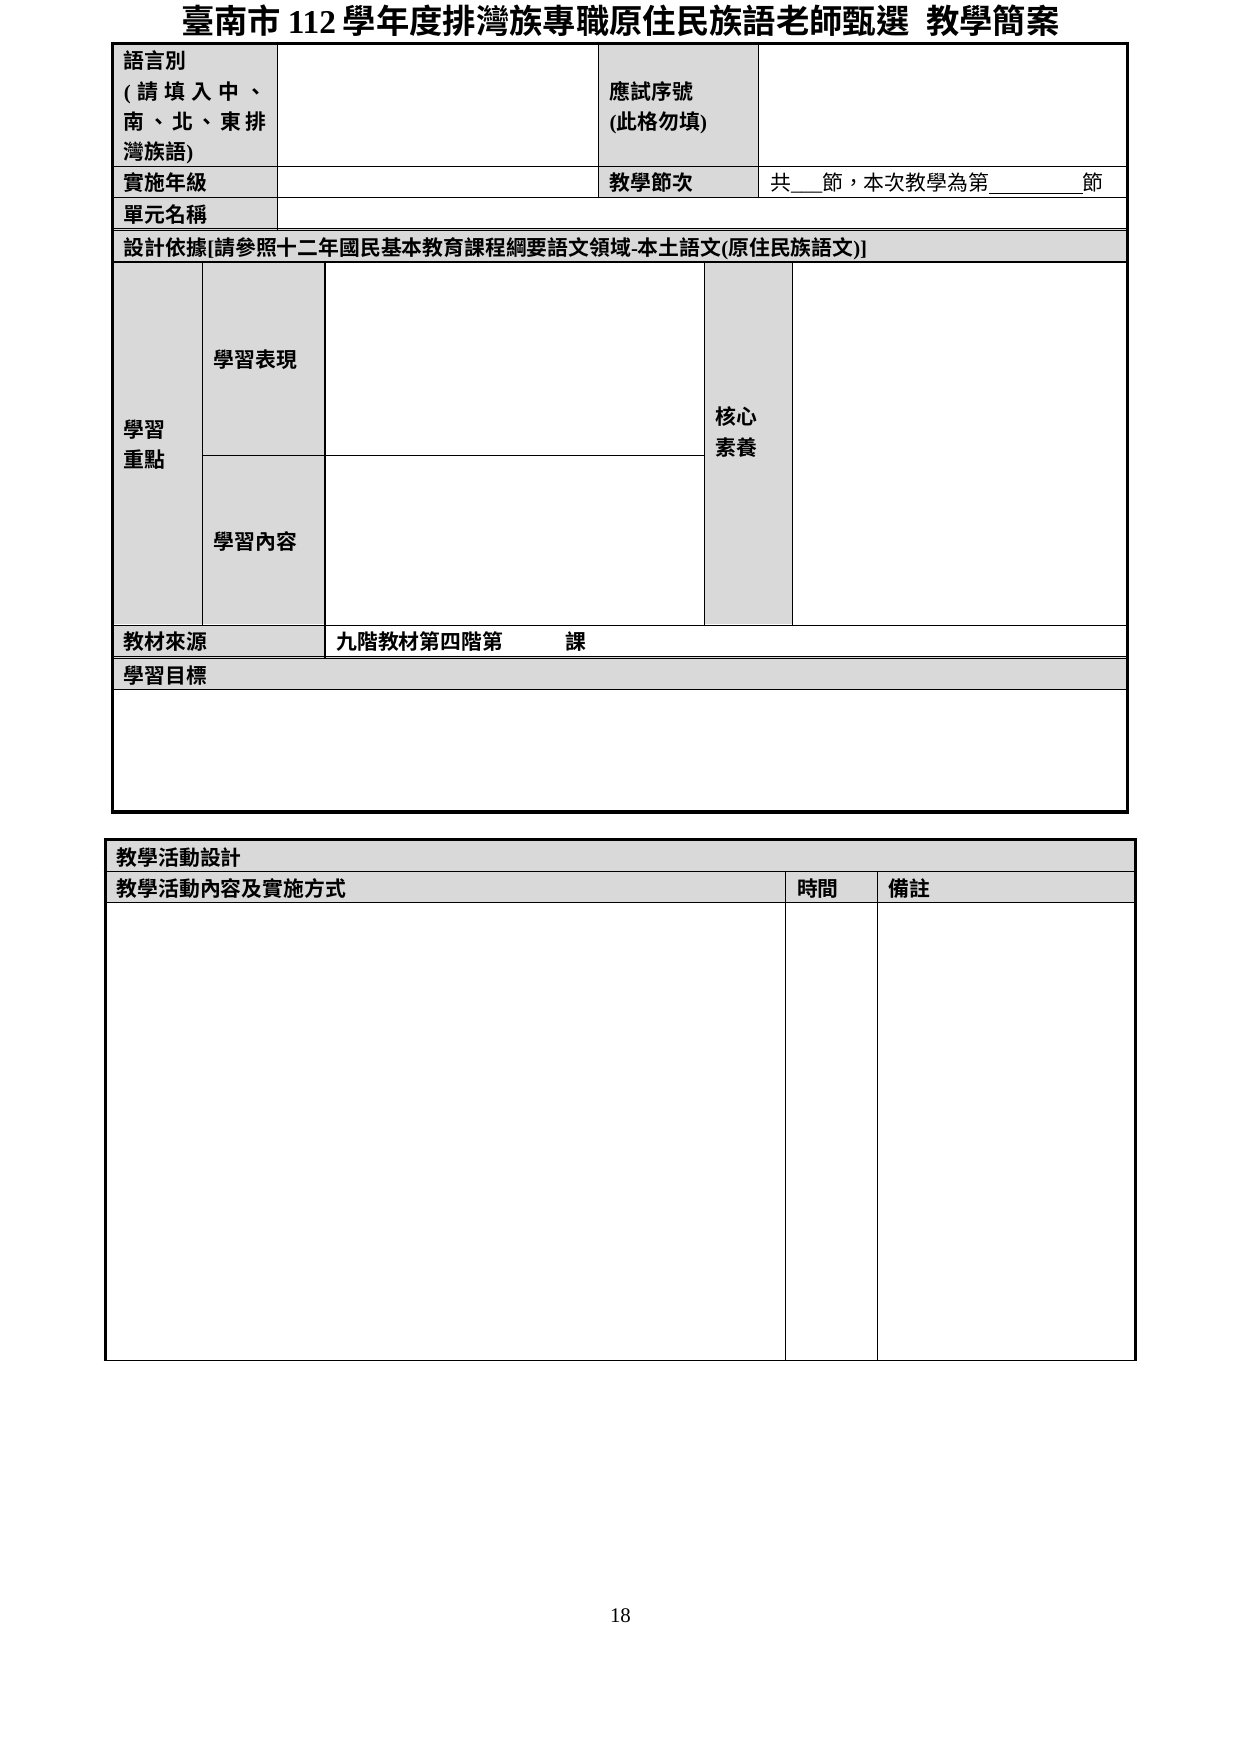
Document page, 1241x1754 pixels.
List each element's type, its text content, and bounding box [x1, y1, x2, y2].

table_cell [793, 263, 1126, 624]
table_cell 單元名稱 [114, 198, 277, 228]
table_cell 教材來源 [114, 626, 324, 656]
table_cell [326, 263, 704, 455]
table_cell [107, 903, 785, 1360]
table_cell 備註 [878, 872, 1134, 902]
table_header 語言別 (請填入中、南、北、東排灣族語) [114, 45, 277, 166]
table_header 教學活動設計 [107, 841, 1134, 871]
table_cell [786, 903, 877, 1360]
table_header [759, 45, 1126, 166]
table_cell 設計依據[請參照十二年國民基本教育課程綱要語文領域-本土語文(原住民族語文)] [114, 231, 1126, 261]
table_header [278, 45, 598, 166]
table_cell 教學節次 [599, 167, 758, 197]
table_header 應試序號 (此格勿填) [599, 45, 758, 166]
table_cell [326, 456, 704, 624]
table_cell 學習目標 [114, 659, 1126, 689]
table_cell 學習表現 [203, 263, 324, 455]
table_cell 教學活動內容及實施方式 [107, 872, 785, 902]
table_cell [114, 690, 1126, 810]
table_cell [278, 198, 1126, 228]
table_cell 學習內容 [203, 456, 324, 624]
table_cell 核心 素養 [705, 263, 792, 624]
table_cell [278, 167, 598, 197]
table_cell 共___節，本次教學為第 節 [759, 167, 1126, 197]
text 臺南市112學年度排灣族專職原住民族語老師甄選 教學簡案 [118, 0, 1122, 42]
table_cell [878, 903, 1134, 1360]
table_cell 時間 [786, 872, 877, 902]
table_cell 學習 重點 [114, 263, 202, 624]
table_cell 實施年級 [114, 167, 277, 197]
table_cell 九階教材第四階第 課 [326, 626, 1126, 656]
